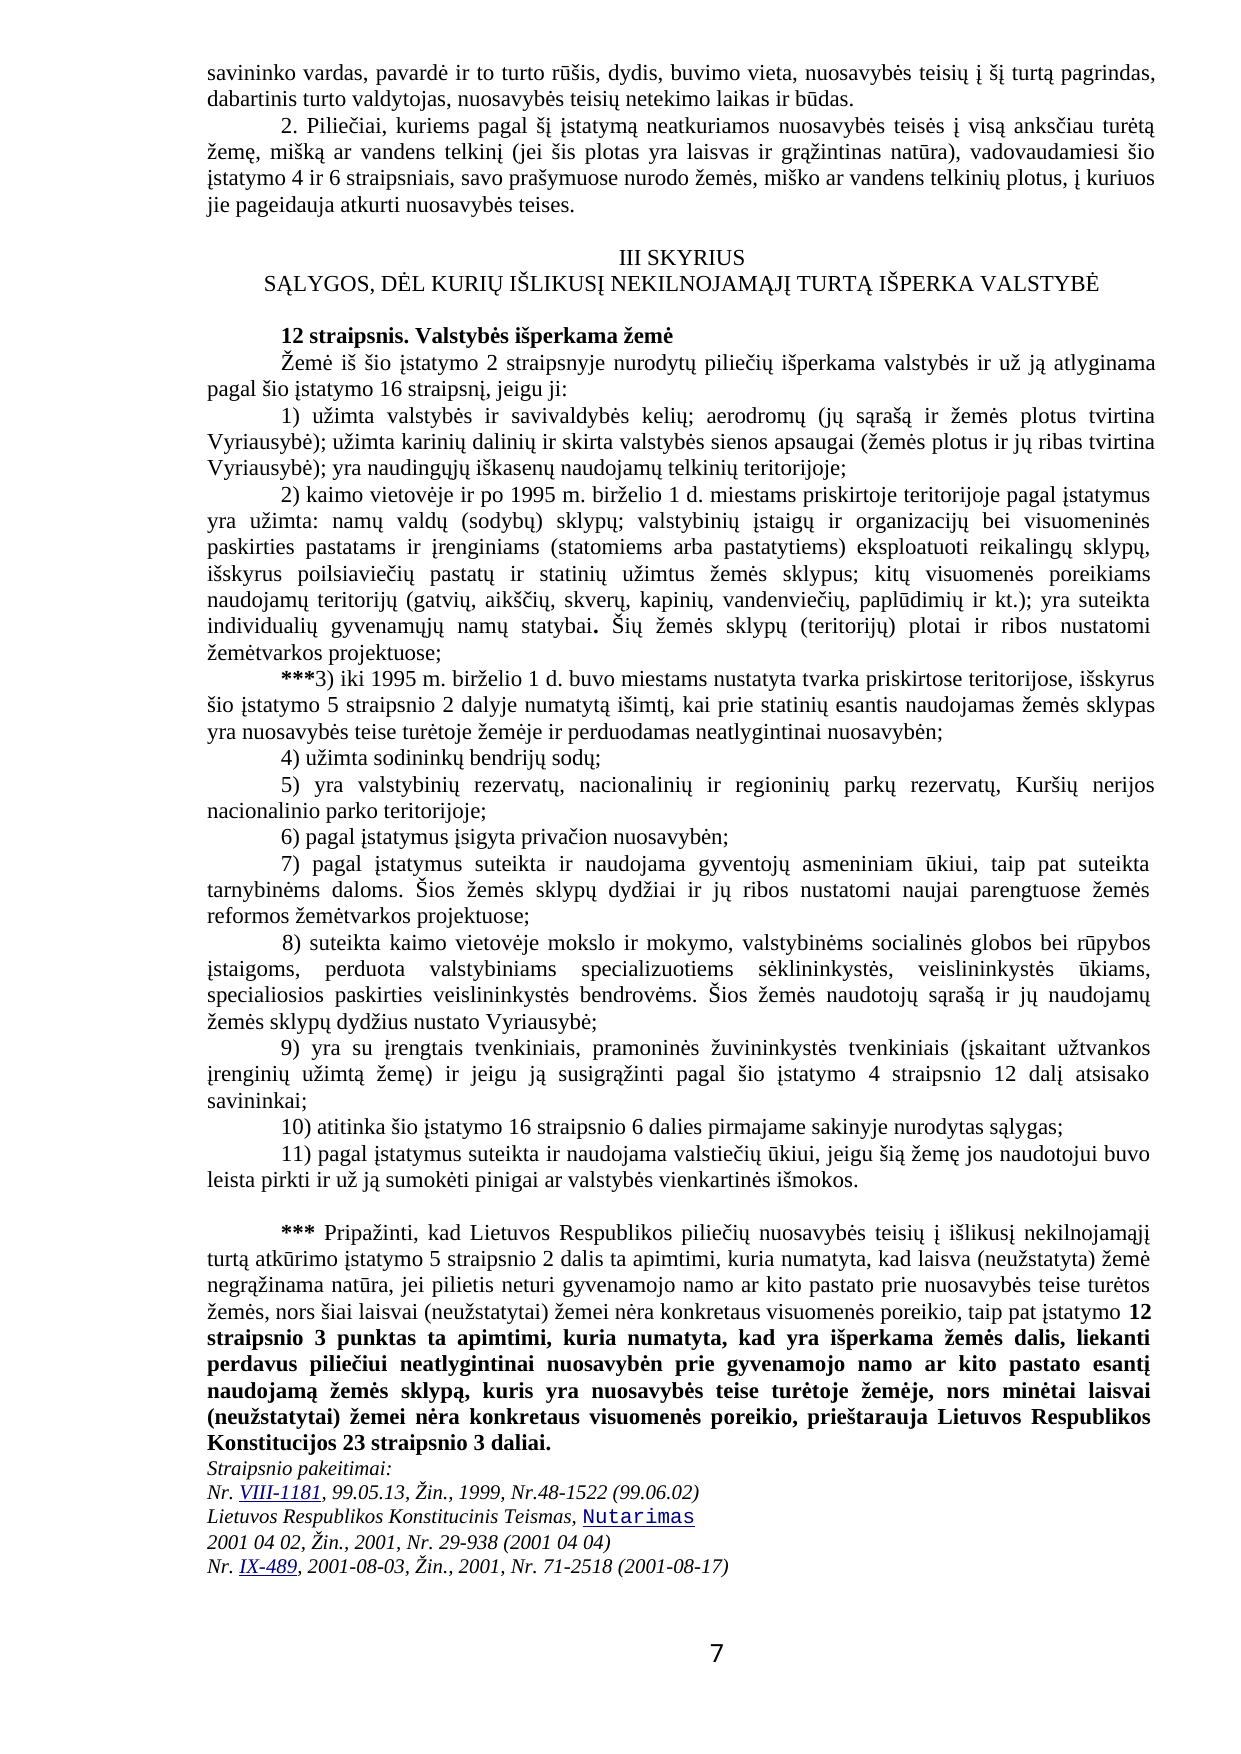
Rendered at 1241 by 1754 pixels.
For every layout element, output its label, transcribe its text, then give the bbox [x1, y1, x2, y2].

text 2001 04 02, Žin., 2001, Nr. 29-938 (2001 04 04) [207, 1530, 1152, 1554]
text 7) pagal įstatymus suteikta ir naudojama gyventojų asmeniniam ūkiui, taip pat suteikta tarnybinėms daloms. Šios žemės sklypų dydžiai ir jų ribos nustatomi naujai parengtuose žemės reformos žemėtvarkos projektuose; [207, 850, 1152, 929]
text Žemė iš šio įstatymo 2 straipsnyje nurodytų piliečių išperkama valstybės ir už ją atlyginama pagal šio įstatymo 16 straipsnį, jeigu ji: [207, 349, 1157, 402]
text III SKYRIUS [207, 243, 1157, 270]
text savininko vardas, pavardė ir to turto rūšis, dydis, buvimo vieta, nuosavybės teisių į šį turtą pagrindas, dabartinis turto valdytojas, nuosavybės teisių netekimo laikas ir būdas. [207, 59, 1157, 112]
text 2) kaimo vietovėje ir po 1995 m. birželio 1 d. miestams priskirtoje teritorijoje pagal įstatymus yra užimta: namų valdų (sodybų) sklypų; valstybinių įstaigų ir organizacijų bei visuomeninės paskirties pastatams ir įrenginiams (statomiems arba pastatytiems) eksploatuoti reikalingų sklypų, išskyrus poilsiaviečių pastatų ir statinių užimtus žemės sklypus; kitų visuomenės poreikiams naudojamų teritorijų (gatvių, aikščių, skverų, kapinių, vandenviečių, paplūdimių ir kt.); yra suteikta individualių gyvenamųjų namų statybai. Šių žemės sklypų (teritorijų) plotai ir ribos nustatomi žemėtvarkos projektuose; [207, 481, 1152, 665]
text 1) užimta valstybės ir savivaldybės kelių; aerodromų (jų sąrašą ir žemės plotus tvirtina Vyriausybė); užimta karinių dalinių ir skirta valstybės sienos apsaugai (žemės plotus ir jų ribas tvirtina Vyriausybė); yra naudingųjų iškasenų naudojamų telkinių teritorijoje; [207, 402, 1157, 481]
text 2. Piliečiai, kuriems pagal šį įstatymą neatkuriamos nuosavybės teisės į visą anksčiau turėtą žemę, mišką ar vandens telkinį (jei šis plotas yra laisvas ir grąžintinas natūra), vadovaudamiesi šio įstatymo 4 ir 6 straipsniais, savo prašymuose nurodo žemės, miško ar vandens telkinių plotus, į kuriuos jie pageidauja atkurti nuosavybės teises. [207, 112, 1157, 217]
text 6) pagal įstatymus įsigyta privačion nuosavybėn; [207, 823, 1157, 850]
text 9) yra su įrengtais tvenkiniais, pramoninės žuvininkystės tvenkiniais (įskaitant užtvankos įrenginių užimtą žemę) ir jeigu ją susigrąžinti pagal šio įstatymo 4 straipsnio 12 dalį atsisako savininkai; [207, 1034, 1152, 1113]
text 4) užimta sodininkų bendrijų sodų; [207, 744, 1157, 771]
text Lietuvos Respublikos Konstitucinis Teismas, Nutarimas [207, 1504, 1152, 1530]
text 8) suteikta kaimo vietovėje mokslo ir mokymo, valstybinėms socialinės globos bei rūpybos įstaigoms, perduota valstybiniams specializuotiems sėklininkystės, veislininkystės ūkiams, specialiosios paskirties veislininkystės bendrovėms. Šios žemės naudotojų sąrašą ir jų naudojamų žemės sklypų dydžius nustato Vyriausybė; [207, 929, 1152, 1034]
text 12 straipsnis. Valstybės išperkama žemė [207, 323, 1157, 349]
text 11) pagal įstatymus suteikta ir naudojama valstiečių ūkiui, jeigu šią žemę jos naudotojui buvo leista pirkti ir už ją sumokėti pinigai ar valstybės vienkartinės išmokos. [207, 1139, 1152, 1192]
text Straipsnio pakeitimai: [207, 1456, 1157, 1480]
text *** Pripažinti, kad Lietuvos Respublikos piliečių nuosavybės teisių į išlikusį nekilnojamąjį turtą atkūrimo įstatymo 5 straipsnio 2 dalis ta apimtimi, kuria numatyta, kad laisva (neužstatyta) žemė negrąžinama natūra, jei pilietis neturi gyvenamojo namo ar kito pastato prie nuosavybės teise turėtos žemės, nors šiai laisvai (neužstatytai) žemei nėra konkretaus visuomenės poreikio, taip pat įstatymo 12 straipsnio 3 punktas ta apimtimi, kuria numatyta, kad yra išperkama žemės dalis, liekanti perdavus piliečiui neatlygintinai nuosavybėn prie gyvenamojo namo ar kito pastato esantį naudojamą žemės sklypą, kuris yra nuosavybės teise turėtoje žemėje, nors minėtai laisvai (neužstatytai) žemei nėra konkretaus visuomenės poreikio, prieštarauja Lietuvos Respublikos Konstitucijos 23 straipsnio 3 daliai. [207, 1219, 1152, 1456]
text 10) atitinka šio įstatymo 16 straipsnio 6 dalies pirmajame sakinyje nurodytas sąlygas; [207, 1113, 1157, 1139]
text 5) yra valstybinių rezervatų, nacionalinių ir regioninių parkų rezervatų, Kuršių nerijos nacionalinio parko teritorijoje; [207, 771, 1157, 823]
text Nr. VIII-1181, 99.05.13, Žin., 1999, Nr.48-1522 (99.06.02) [207, 1480, 1152, 1504]
text SĄLYGOS, DĖL KURIŲ IŠLIKUSĮ NEKILNOJAMĄJĮ TURTĄ IŠPERKA VALSTYBĖ [207, 270, 1157, 296]
text ***3) iki 1995 m. birželio 1 d. buvo miestams nustatyta tvarka priskirtose teritorijose, išskyrus šio įstatymo 5 straipsnio 2 dalyje numatytą išimtį, kai prie statinių esantis naudojamas žemės sklypas yra nuosavybės teise turėtoje žemėje ir perduodamas neatlygintinai nuosavybėn; [207, 665, 1157, 744]
text Nr. IX-489, 2001-08-03, Žin., 2001, Nr. 71-2518 (2001-08-17) [207, 1554, 1152, 1578]
